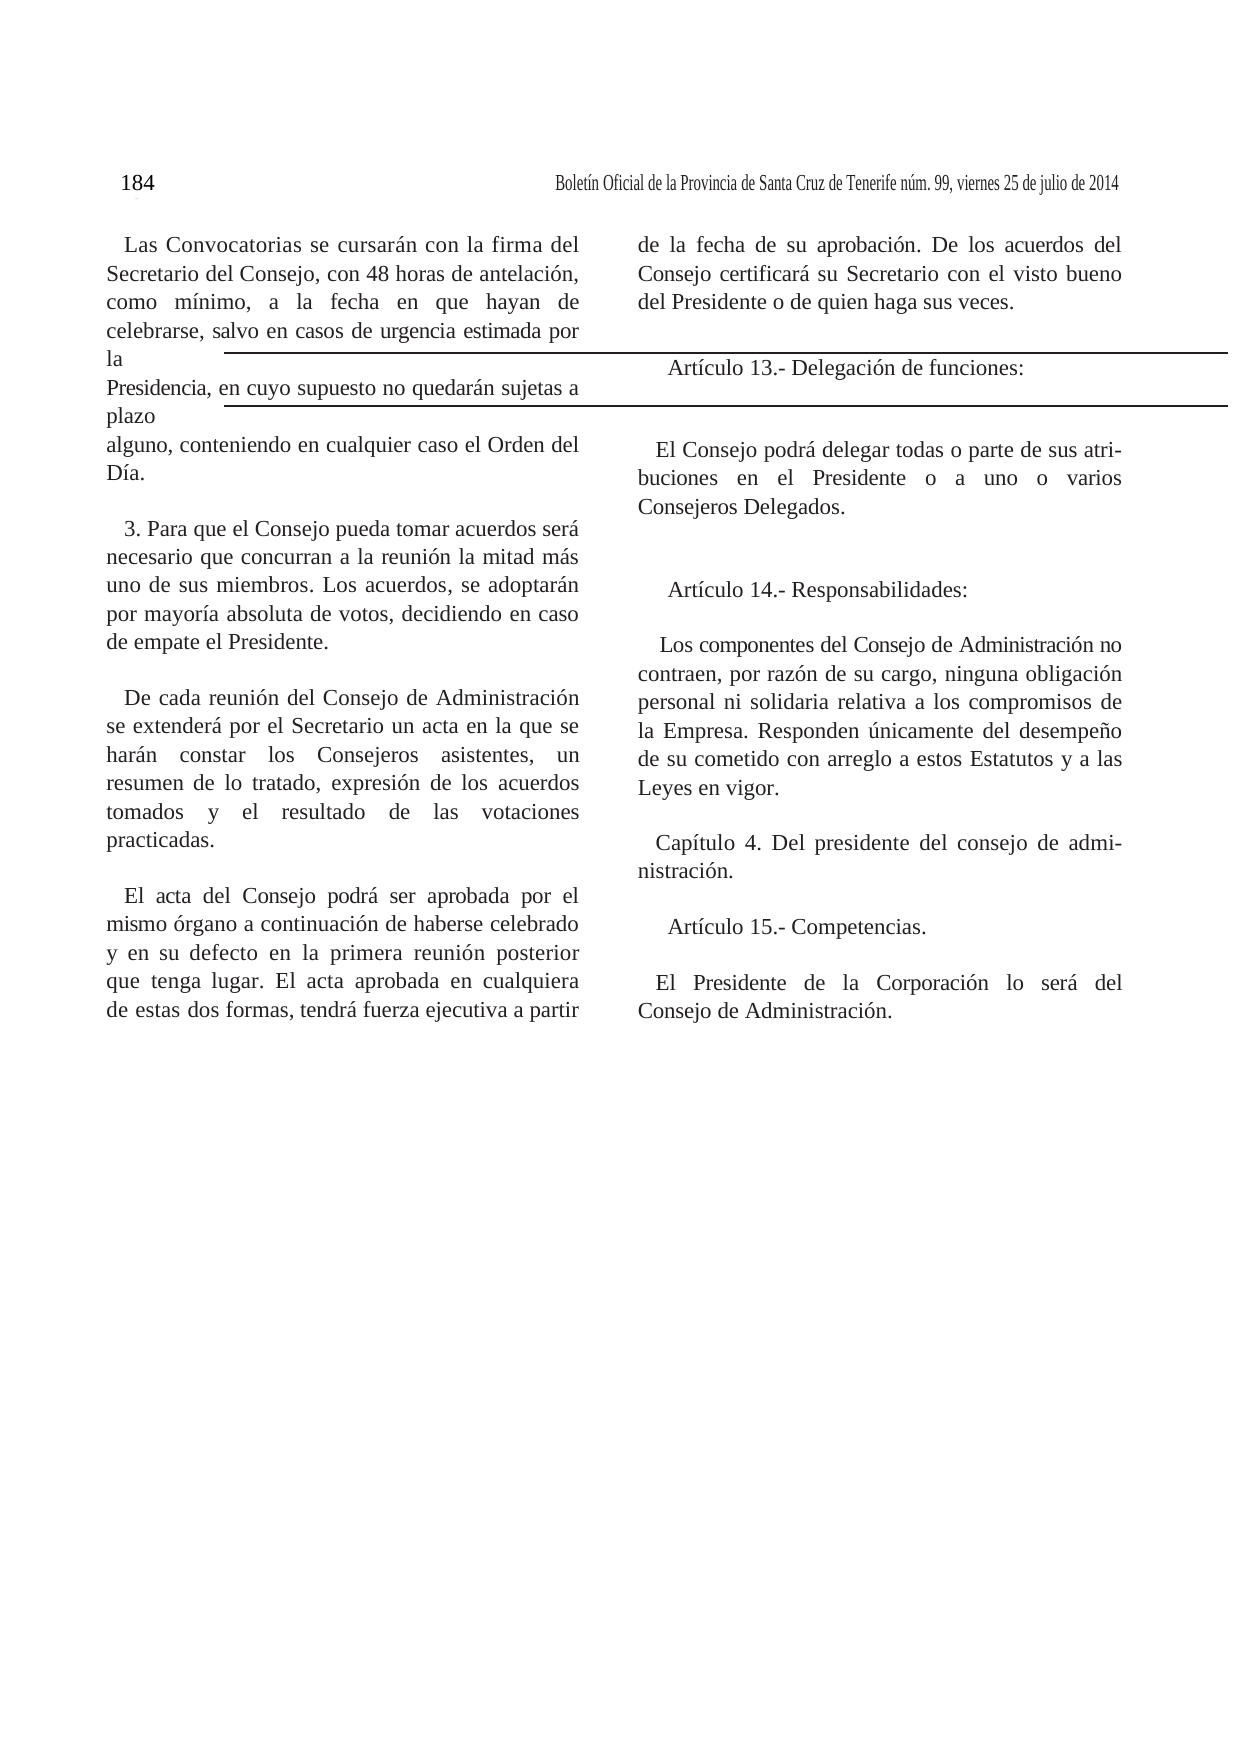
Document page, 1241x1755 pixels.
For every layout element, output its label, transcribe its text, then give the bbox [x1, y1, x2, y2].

list Para que el Consejo pueda tomar acuerdos será necesario que concurran a la reunión la mitad más uno de sus miembros. Los acuerdos, se adoptarán por mayoría absoluta de votos, decidiendo en caso de empate el Presidente. [106, 515, 579, 655]
text Artículo 14.- Responsabilidades: [667, 576, 1057, 602]
text de la fecha de su aprobación. De los acuerdos del Consejo certificará su Secretario con el visto bueno del Presidente o de quien haga sus veces. [638, 232, 1122, 315]
text Capítulo 4. Del presidente del consejo de admi- nistración. [638, 829, 1122, 884]
text El Consejo podrá delegar todas o parte de sus atri- buciones en el Presidente o a uno o varios Consejeros Delegados. [638, 436, 1122, 519]
text De cada reunión del Consejo de Administración se extenderá por el Secretario un acta en la que se harán constar los Consejeros asistentes, un resumen de lo tratado, expresión de los acuerdos tomados y el resultado de las votaciones practicadas. [106, 684, 579, 853]
text Artículo 13.- Delegación de funciones: [667, 354, 1057, 380]
text El acta del Consejo podrá ser aprobada por el mismo órgano a continuación de haberse celebrado y en su defecto en la primera reunión posterior que tenga lugar. El acta aprobada en cualquiera de estas dos formas, tendrá fuerza ejecutiva a partir [106, 882, 579, 1022]
text Las Convocatorias se cursarán con la firma del Secretario del Consejo, con 48 horas de antelación, como mínimo, a la fecha en que hayan de celebrarse, salvo en casos de urgencia estimada por la Presidencia, en cuyo supuesto no quedarán sujetas a plazo alguno, conteniendo en cualquier caso el Orden del Día. [106, 232, 579, 485]
text El Presidente de la Corporación lo será del Consejo de Administración. [638, 969, 1122, 1024]
text Artículo 15.- Competencias. [667, 913, 1057, 939]
text Los componentes del Consejo de Administración no contraen, por razón de su cargo, ninguna obligación personal ni solidaria relativa a los compromisos de la Empresa. Responden únicamente del desempeño de su cometido con arreglo a estos Estatutos y a las Leyes en vigor. [638, 631, 1122, 800]
text [667, 344, 1057, 352]
